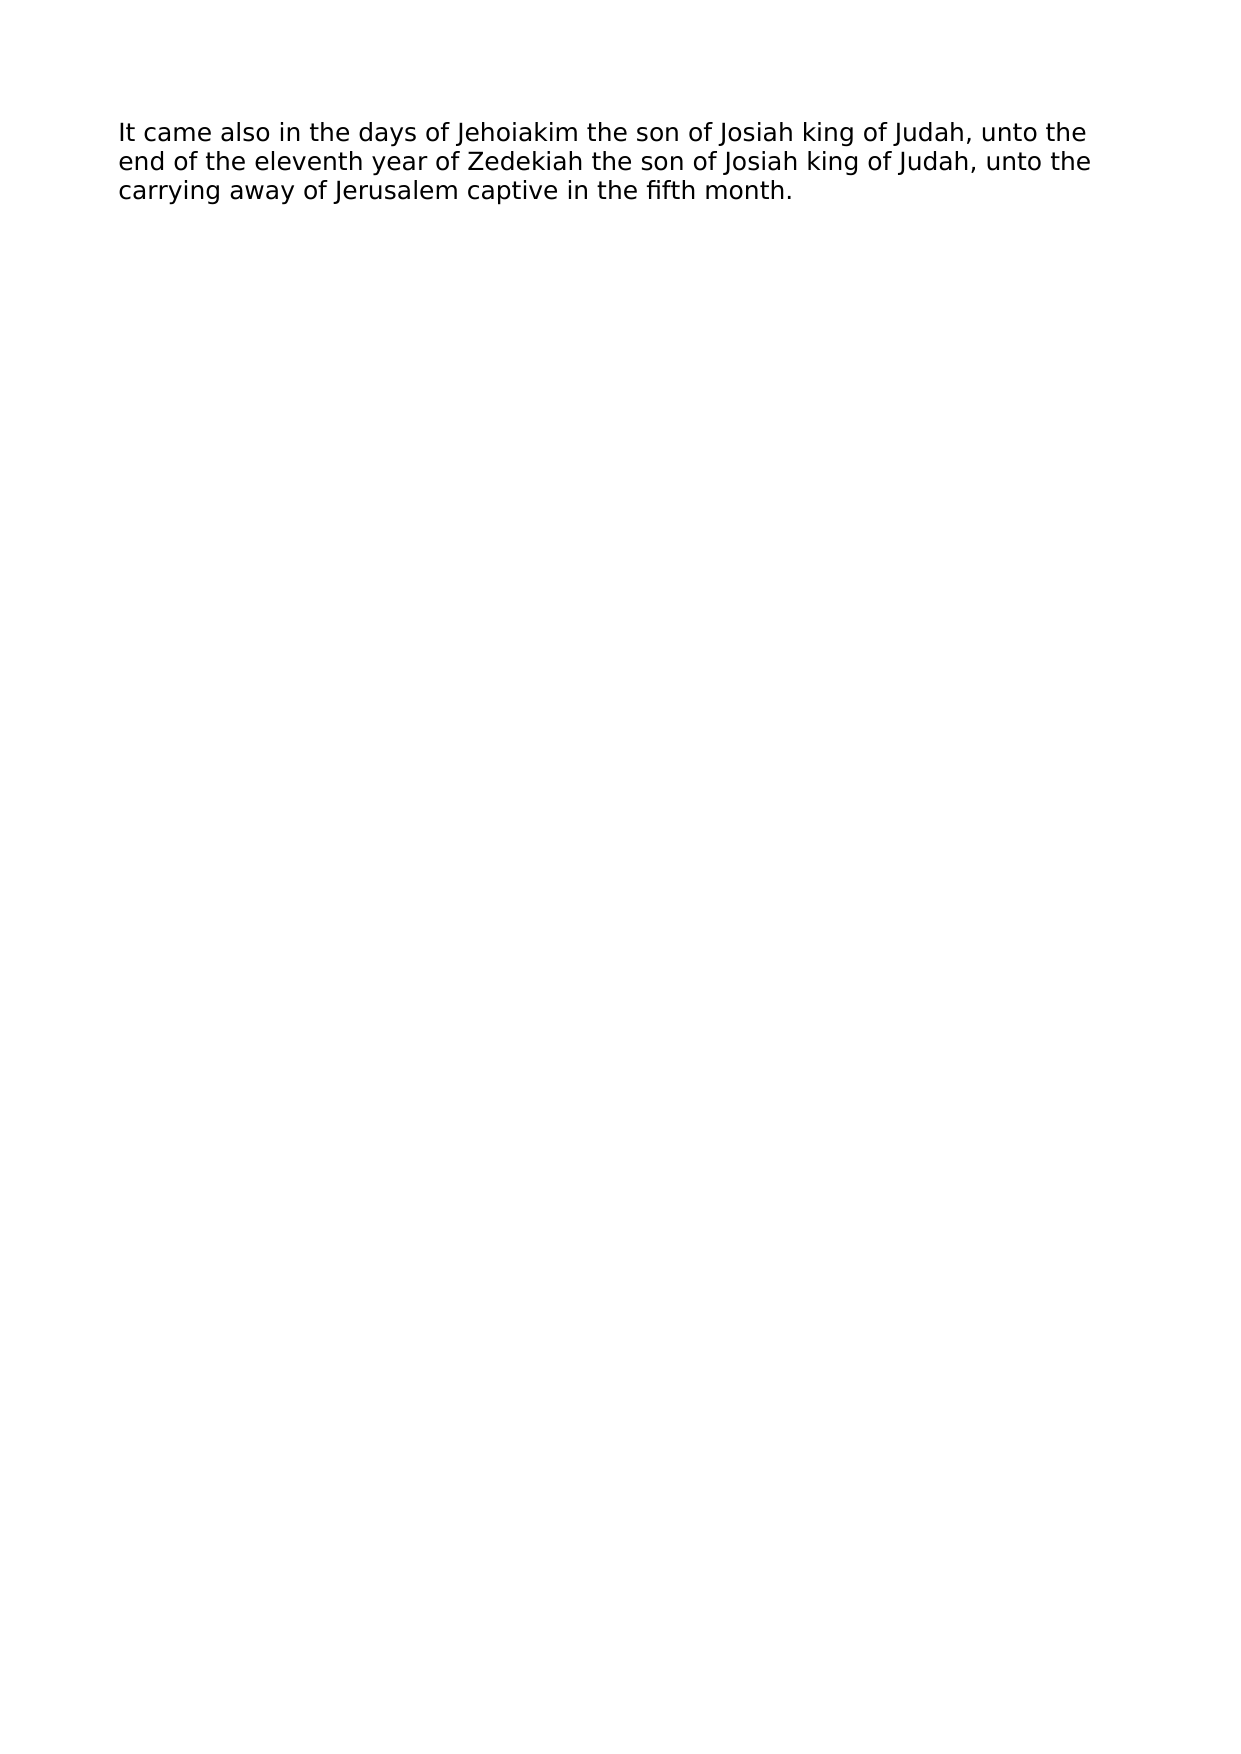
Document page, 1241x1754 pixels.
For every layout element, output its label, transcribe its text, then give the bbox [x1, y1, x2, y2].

text It came also in the days of Jehoiakim the son of Josiah king of Judah, unto the end of the eleventh year of Zedekiah the son of Josiah king of Judah, unto the carrying away of Jerusalem captive in the fifth month. [118, 118, 1122, 206]
